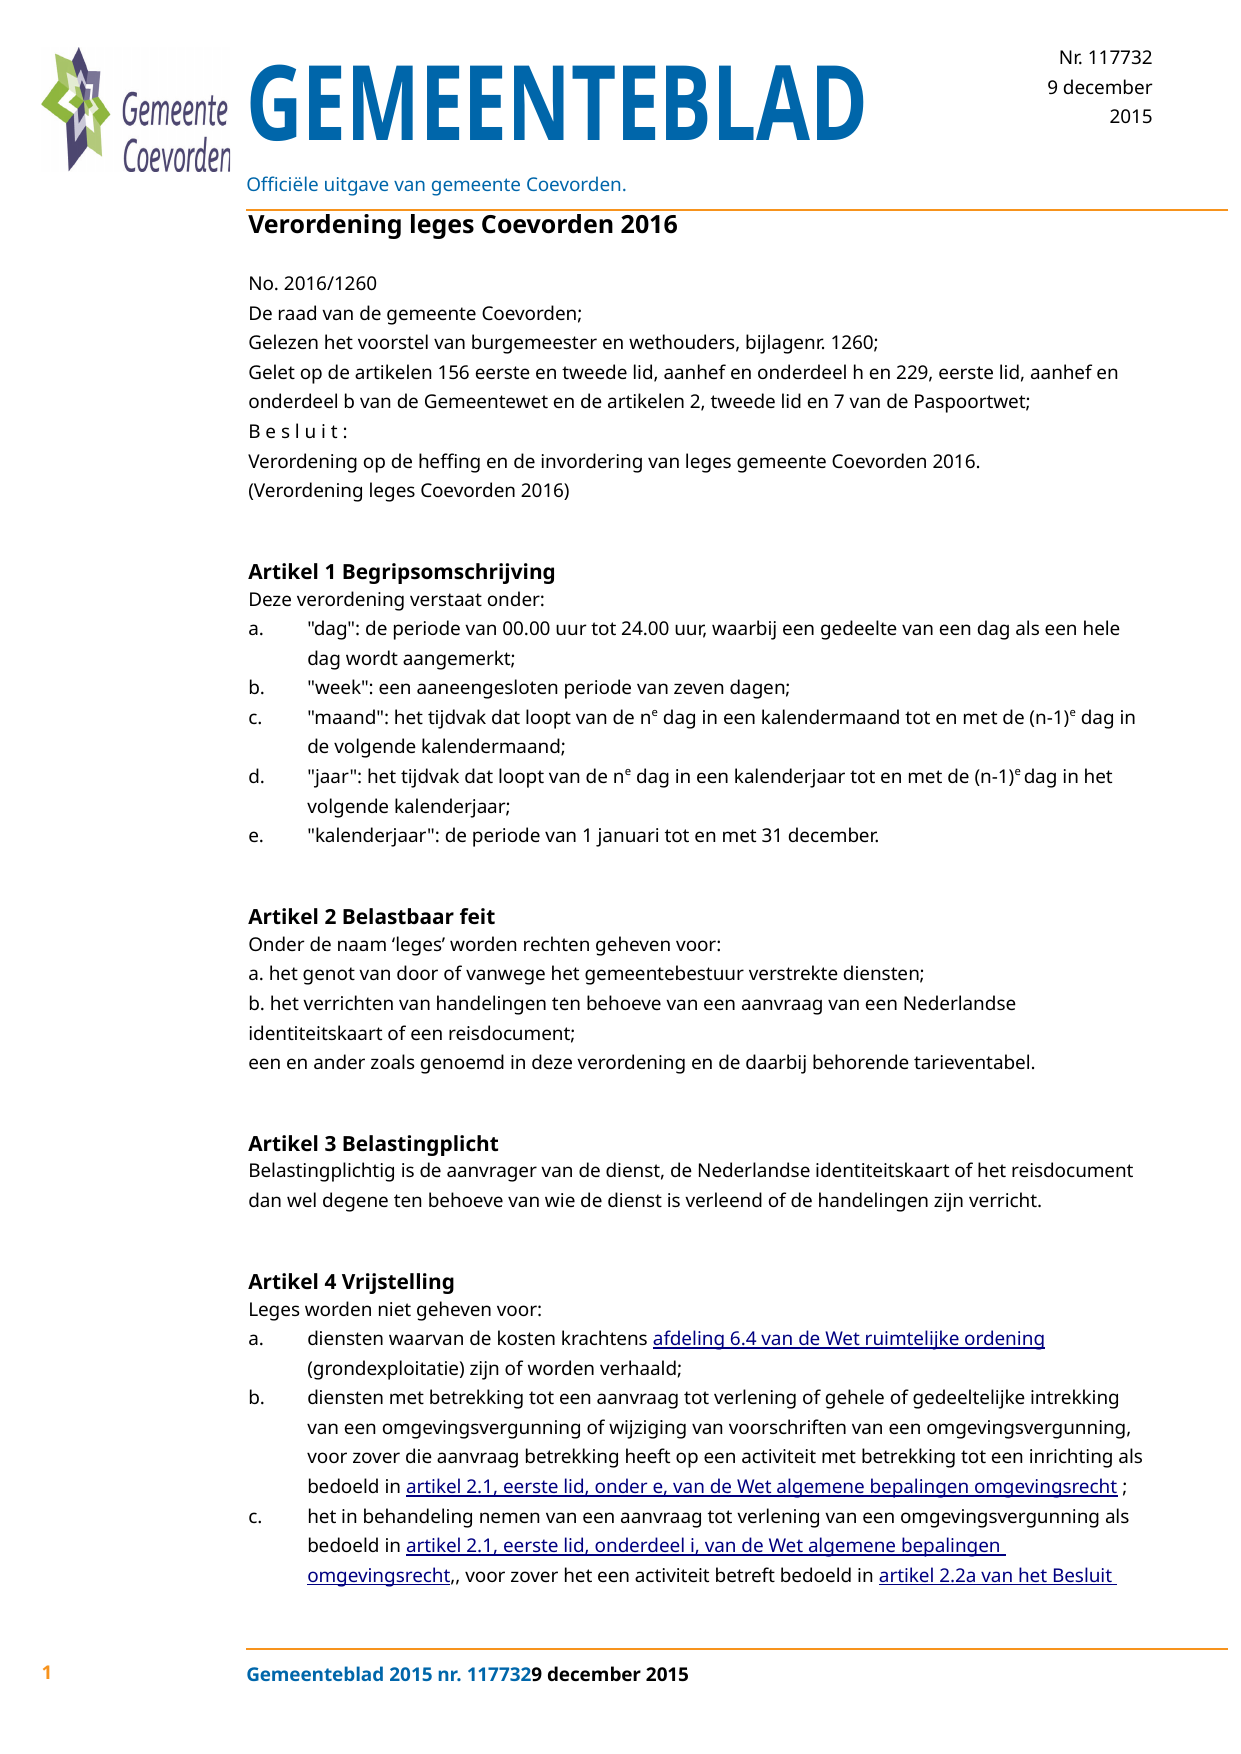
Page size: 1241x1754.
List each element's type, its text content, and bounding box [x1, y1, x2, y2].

text Belastingplichtig is de aanvrager van de dienst, de Nederlandse identiteitskaart of het reisdocument dan wel degene ten behoeve van wie de dienst is verleend of de handelingen zijn verricht. [248, 1158, 1152, 1213]
text Artikel 4 Vrijstelling [248, 1267, 1152, 1296]
text een en ander zoals genoemd in deze verordening en de daarbij behorende tarieventabel. [248, 1049, 1152, 1075]
list "jaar": het tijdvak dat loopt van de ne dag in een kalenderjaar tot en met de (n-1)e dag in het volgende kalenderjaar; [248, 763, 1152, 819]
text Gelet op de artikelen 156 eerste en tweede lid, aanhef en onderdeel h en 229, eerste lid, aanhef en [248, 359, 1152, 385]
text De raad van de gemeente Coevorden; [248, 300, 1152, 326]
list diensten met betrekking tot een aanvraag tot verlening of gehele of gedeeltelijke intrekking van een omgevingsvergunning of wijziging van voorschriften van een omgevingsvergunning, voor zover die aanvraag betrekking heeft op een activiteit met betrekking tot een inrichting als bedoeld in artikel 2.1, eerste lid, onder e, van de Wet algemene bepalingen omgevingsrecht ; [248, 1384, 1152, 1499]
text Deze verordening verstaat onder: [248, 586, 1152, 612]
text (Verordening leges Coevorden 2016) [248, 477, 1152, 503]
text Gelezen het voorstel van burgemeester en wethouders, bijlagenr. 1260; [248, 329, 1152, 355]
list "maand": het tijdvak dat loopt van de ne dag in een kalendermaand tot en met de (n-1)e dag in de volgende kalendermaand; [248, 704, 1152, 759]
text a. het genot van door of vanwege het gemeentebestuur verstrekte diensten; [248, 961, 1152, 986]
text Artikel 2 Belastbaar feit [248, 902, 1152, 931]
text Leges worden niet geheven voor: [248, 1296, 1152, 1321]
text Artikel 1 Begripsomschrijving [248, 557, 1152, 586]
list "week": een aaneengesloten periode van zeven dagen; [248, 674, 1152, 700]
text No. 2016/1260 [248, 270, 1152, 296]
text Artikel 3 Belastingplicht [248, 1129, 1152, 1158]
text B e s l u i t : [248, 418, 1152, 444]
picture [41, 47, 231, 172]
text Verordening leges Coevorden 2016 [248, 211, 1152, 241]
list "kalenderjaar": de periode van 1 januari tot en met 31 december. [248, 822, 1152, 848]
list "dag": de periode van 00.00 uur tot 24.00 uur, waarbij een gedeelte van een dag als een hele dag wordt aangemerkt; [248, 615, 1152, 671]
list diensten waarvan de kosten krachtens afdeling 6.4 van de Wet ruimtelijke ordening (grondexploitatie) zijn of worden verhaald; [248, 1325, 1152, 1381]
text Verordening op de heffing en de invordering van leges gemeente Coevorden 2016. [248, 448, 1152, 473]
list het in behandeling nemen van een aanvraag tot verlening van een omgevingsvergunning als bedoeld in artikel 2.1, eerste lid, onderdeel i, van de Wet algemene bepalingen omgevingsrecht,, voor zover het een activiteit betreft bedoeld in artikel 2.2a van het Besluit [248, 1503, 1152, 1588]
text Onder de naam ‘leges’ worden rechten geheven voor: [248, 931, 1152, 957]
text b. het verrichten van handelingen ten behoeve van een aanvraag van een Nederlandse identiteitskaart of een reisdocument; [248, 990, 1152, 1045]
text onderdeel b van de Gemeentewet en de artikelen 2, tweede lid en 7 van de Paspoortwet; [248, 389, 1152, 414]
